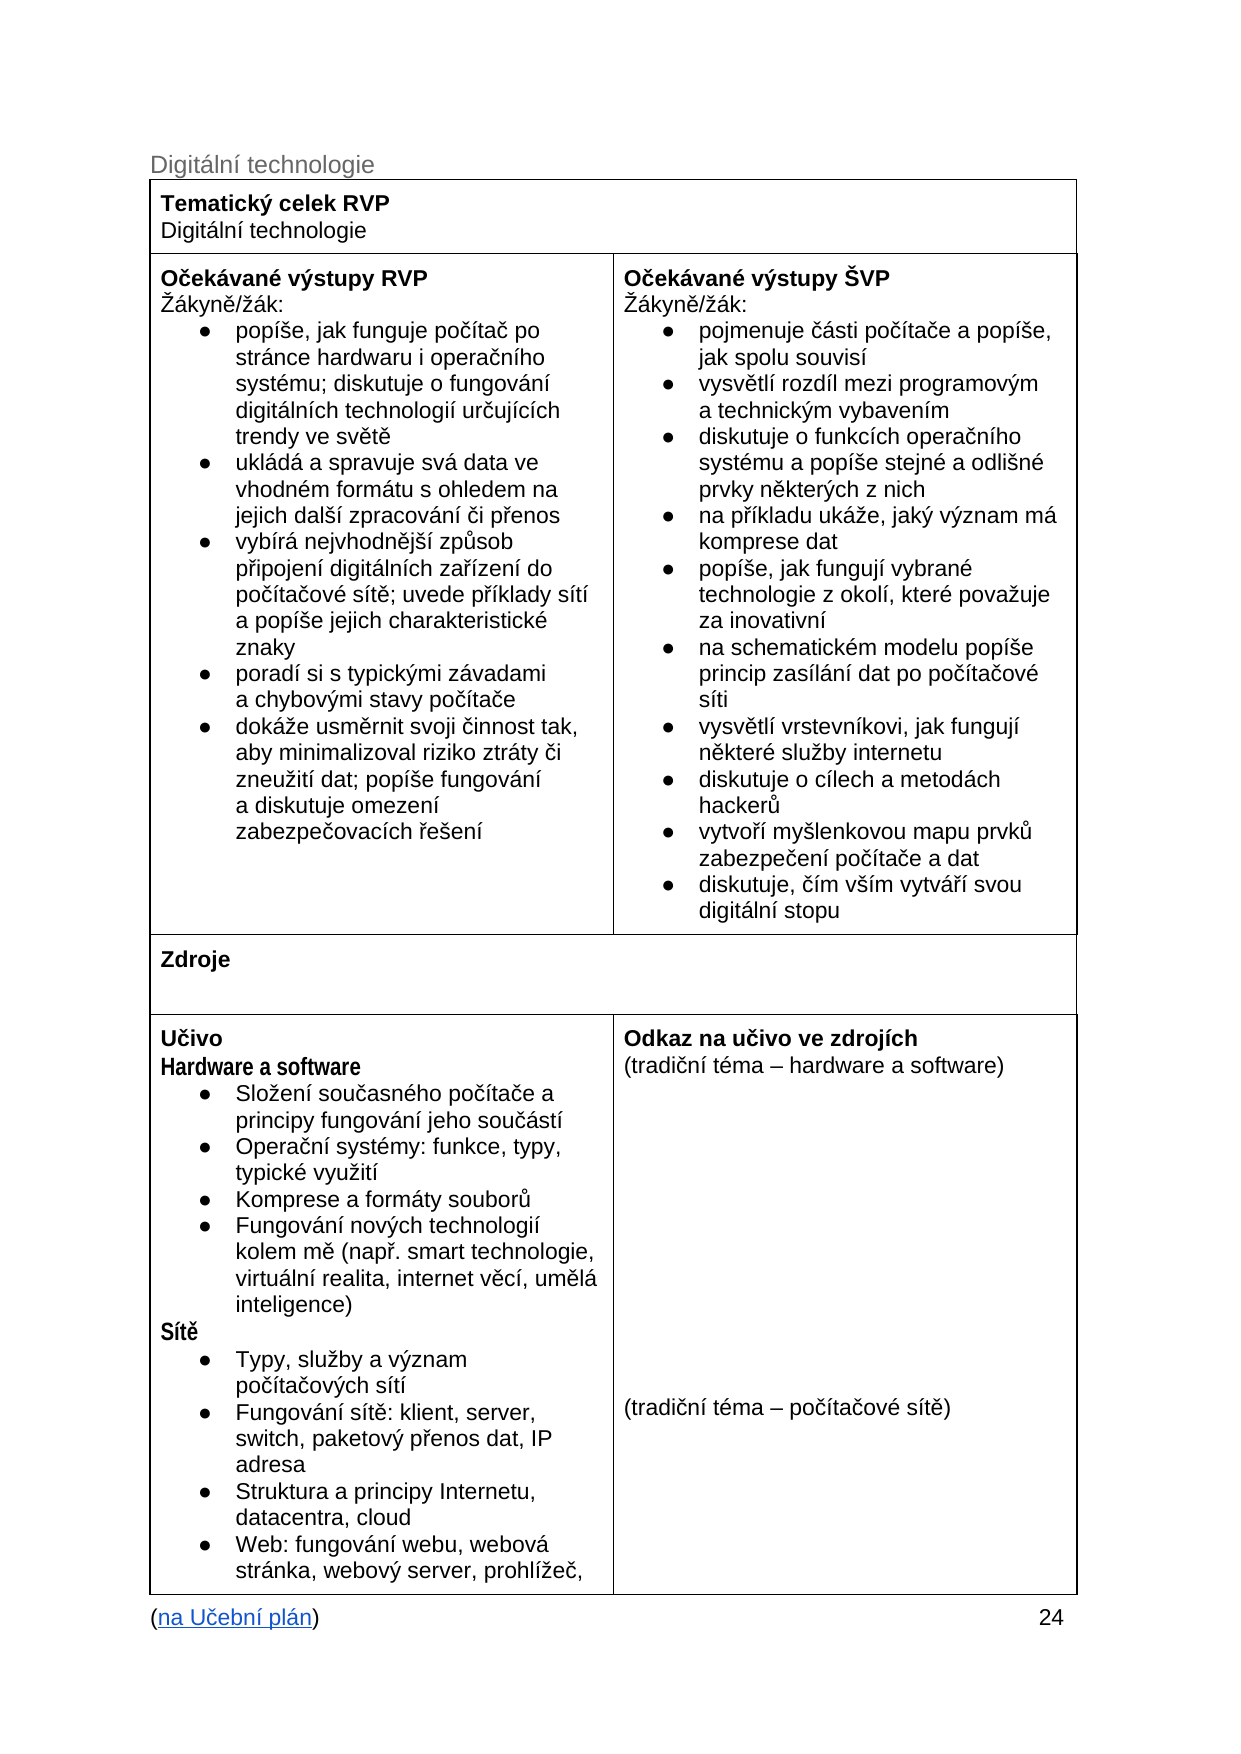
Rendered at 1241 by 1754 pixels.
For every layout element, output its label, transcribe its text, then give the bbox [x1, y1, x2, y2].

subtitle Digitální technologie [150, 150, 1065, 179]
table_cell Očekávané výstupy ŠVP Žákyně/žák: pojmenuje části počítače a popíše, jak spolu souvisí vysvětlí rozdíl mezi programovým a technickým vybavením diskutuje o funkcích operačního systému a popíše stejné a odlišné prvky některých z nich na příkladu ukáže, jaký význam má komprese dat popíše, jak fungují vybrané technologie z okolí, které považuje za inovativní na schematickém modelu popíše princip zasílání dat po počítačové síti vysvětlí vrstevníkovi, jak fungují některé služby internetu diskutuje o cílech a metodách hackerů vytvoří myšlenkovou mapu prvků zabezpečení počítače a dat diskutuje, čím vším vytváří svou digitální stopu [614, 254, 1076, 934]
table_cell Učivo Hardware a software Složení současného počítače a principy fungování jeho součástí Operační systémy: funkce, typy, typické využití Komprese a formáty souborů Fungování nových technologií kolem mě (např. smart technologie, virtuální realita, internet věcí, umělá inteligence) Sítě Typy, služby a význam počítačových sítí Fungování sítě: klient, server, switch, paketový přenos dat, IP adresa Struktura a principy Internetu, datacentra, cloud Web: fungování webu, webová stránka, webový server, prohlížeč, odkaz/URL Princip cloudové aplikace (např. e‑mail, e-shop, streamování) Bezpečnost Bezpečnostní rizika: útoky (cíle a metody útočníků), nebezpečné aplikace a systémy Zabezpečení počítače a dat: aktualizace, antivir, firewall, zálohování a archivace dat Digitální identita Digitální stopa: sledování polohy zařízení, záznamy o přihlašování a pohybu po internetu, sledování komunikace, informace o uživateli v souboru (metadata); sdílení a trvalost (nesmazatelnost) dat Fungování a algoritmy sociálních sítí, vyhledávání a cookies [151, 1015, 613, 1594]
table_cell Očekávané výstupy RVP Žákyně/žák: popíše, jak funguje počítač po stránce hardwaru i operačního systému; diskutuje o fungování digitálních technologií určujících trendy ve světě ukládá a spravuje svá data ve vhodném formátu s ohledem na jejich další zpracování či přenos vybírá nejvhodnější způsob připojení digitálních zařízení do počítačové sítě; uvede příklady sítí a popíše jejich charakteristické znaky poradí si s typickými závadami a chybovými stavy počítače dokáže usměrnit svoji činnost tak, aby minimalizoval riziko ztráty či zneužití dat; popíše fungování a diskutuje omezení zabezpečovacích řešení [151, 254, 613, 934]
table_cell Odkaz na učivo ve zdrojích (tradiční téma – hardware a software) (tradiční téma – počítačové sítě) [614, 1015, 1076, 1594]
table_cell Zdroje [151, 935, 1076, 1014]
table_header Tematický celek RVP Digitální technologie [151, 180, 1076, 253]
